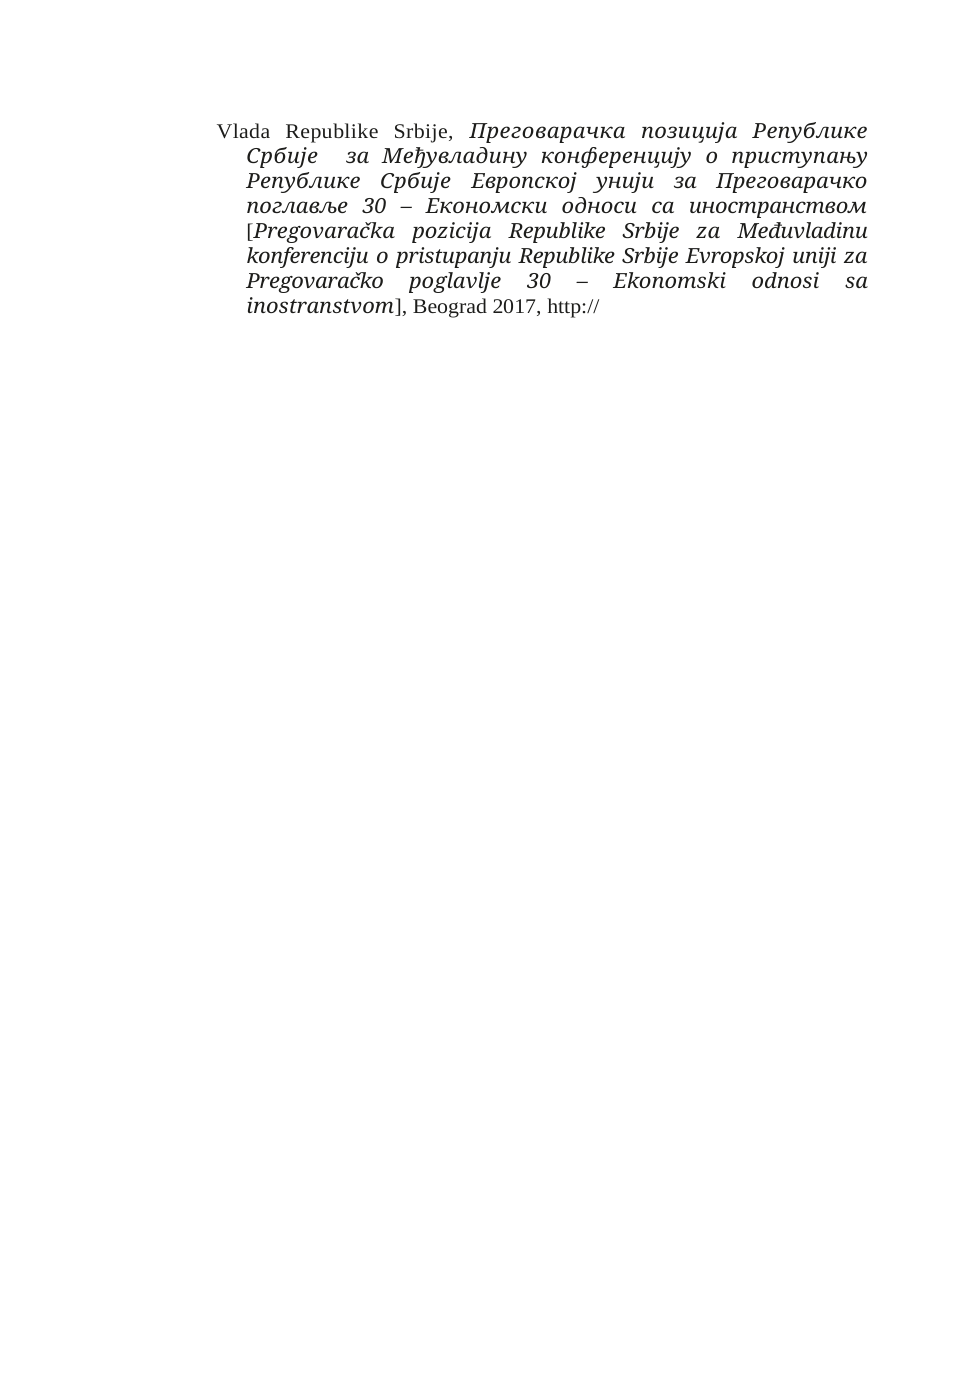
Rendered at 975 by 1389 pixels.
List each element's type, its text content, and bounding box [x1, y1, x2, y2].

text Vlada Republike Srbije, Преговарачка позиција Републике Србије за Међувладину конференцију о приступању Републике Србије Европској унији за Преговарачко поглавље 30 – Економски односи са иностранством [Pregovaračka pozicija Republike Srbije za Međuvladinu konferenciju o pristupanju Republike Srbije Evropskoj uniji za Pregovaračko poglavlje 30 – Ekonomski odnosi sa inostranstvom], Beograd 2017, http:// [216, 118, 868, 318]
